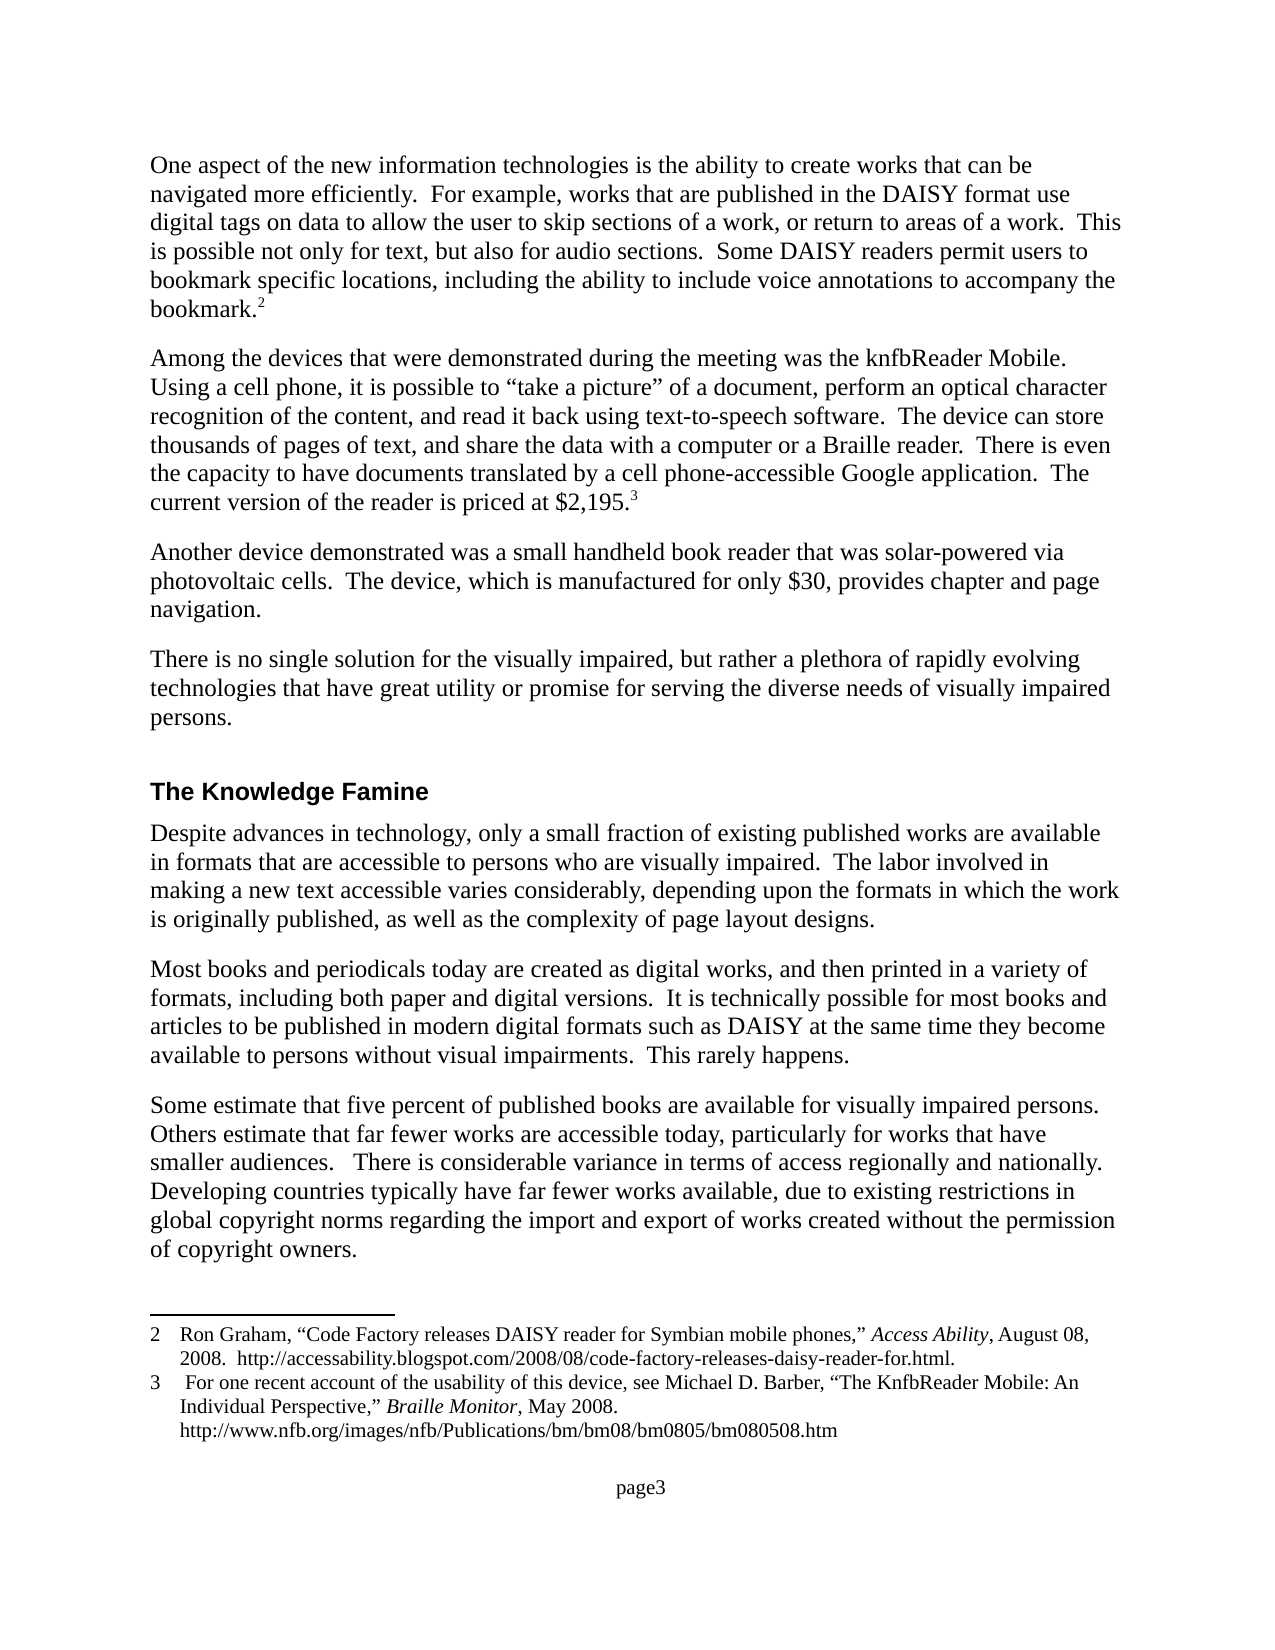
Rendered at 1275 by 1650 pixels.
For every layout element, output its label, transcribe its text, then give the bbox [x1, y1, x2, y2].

text One aspect of the new information technologies is the ability to create works that can be navigated more efficiently. For example, works that are published in the DAISY format use digital tags on data to allow the user to skip sections of a work, or return to areas of a work. This is possible not only for text, but also for audio sections. Some DAISY readers permit users to bookmark specific locations, including the ability to include voice annotations to accompany the bookmark. [150, 150, 1125, 322]
text Another device demonstrated was a small handheld book reader that was solar-powered via photovoltaic cells. The device, which is manufactured for only $30, provides chapter and page navigation. [150, 537, 1125, 623]
subtitle The Knowledge Famine [150, 777, 1125, 805]
text For one recent account of the usability of this device, see Michael D. Barber, “The KnfbReader Mobile: An Individual Perspective,” Braille Monitor, May 2008. http://www.nfb.org/images/nfb/Publications/bm/bm08/bm0805/bm080508.htm [150, 1369, 1125, 1442]
text Most books and periodicals today are created as digital works, and then printed in a variety of formats, including both paper and digital versions. It is technically possible for most books and articles to be published in modern digital formats such as DAISY at the same time they become available to persons without visual impairments. This rarely happens. [150, 954, 1125, 1069]
text Despite advances in technology, only a small fraction of existing published works are available in formats that are accessible to persons who are visually impaired. The labor involved in making a new text accessible varies considerably, depending upon the formats in which the work is originally published, as well as the complexity of page layout designs. [150, 818, 1125, 933]
text Some estimate that five percent of published books are available for visually impaired persons. Others estimate that far fewer works are accessible today, particularly for works that have smaller audiences. There is considerable variance in terms of access regionally and nationally. Developing countries typically have far fewer works available, due to existing restrictions in global copyright norms regarding the import and export of works created without the permission of copyright owners. [150, 1090, 1125, 1262]
text There is no single solution for the visually impaired, but rather a plethora of rapidly evolving technologies that have great utility or promise for serving the diverse needs of visually impaired persons. [150, 644, 1125, 731]
text Ron Graham, “Code Factory releases DAISY reader for Symbian mobile phones,” Access Ability, August 08, 2008. http://accessability.blogspot.com/2008/08/code-factory-releases-daisy-reader-for.html. [150, 1321, 1125, 1369]
text Among the devices that were demonstrated during the meeting was the knfbReader Mobile. Using a cell phone, it is possible to “take a picture” of a document, perform an optical character recognition of the content, and read it back using text-to-speech software. The device can store thousands of pages of text, and share the data with a computer or a Braille reader. There is even the capacity to have documents translated by a cell phone-accessible Google application. The current version of the reader is priced at $2,195. [150, 343, 1125, 516]
